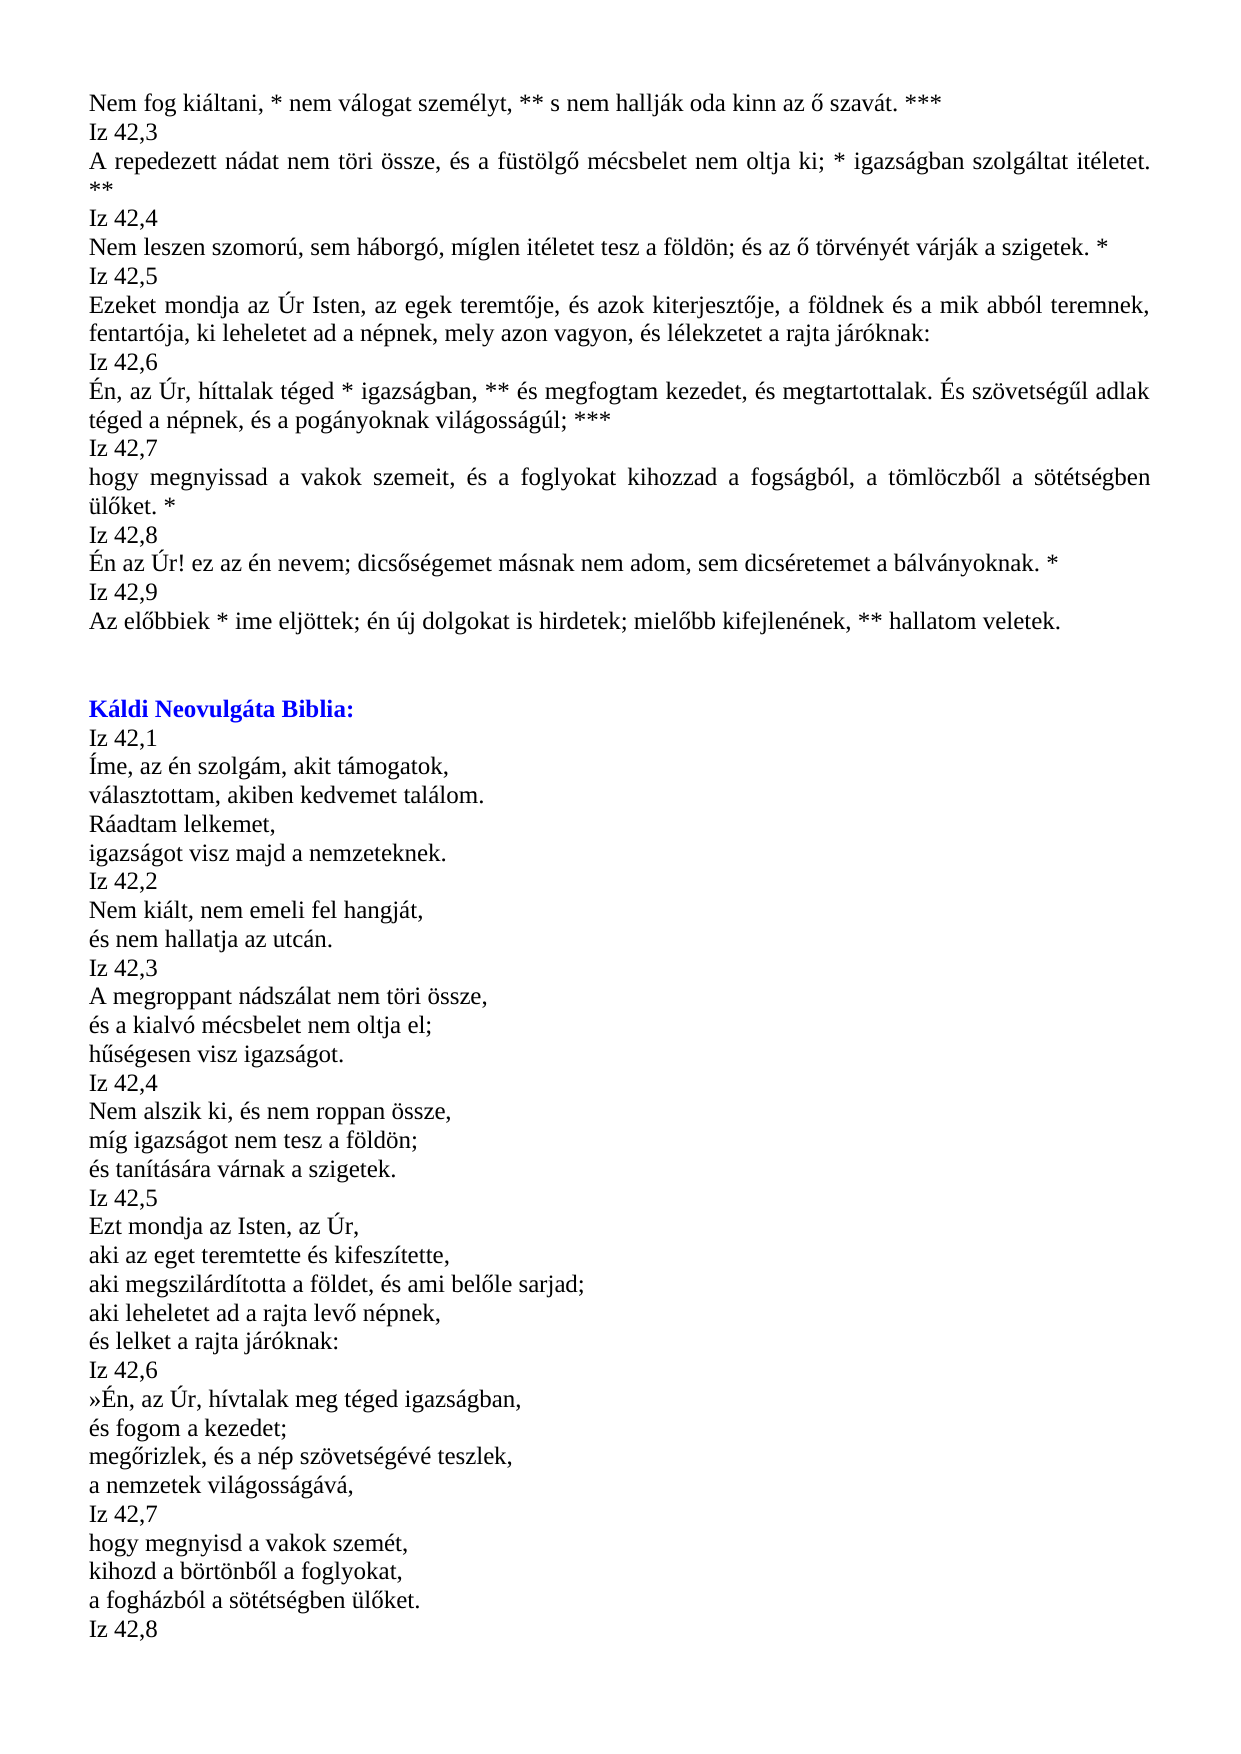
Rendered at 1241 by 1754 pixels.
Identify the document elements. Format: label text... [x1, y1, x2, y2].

text és a kialvó mécsbelet nem oltja el; [88, 1010, 1152, 1039]
text Íme, az én szolgám, akit támogatok, [88, 751, 1152, 780]
text és lelket a rajta járóknak: [88, 1326, 1152, 1355]
text Én az Úr! ez az én nevem; dicsőségemet másnak nem adom, sem dicséretemet a bálványoknak. * [88, 548, 1152, 577]
text Iz 42,6 [88, 347, 1152, 376]
text Iz 42,9 [88, 577, 1152, 606]
text míg igazságot nem tesz a földön; [88, 1125, 1152, 1154]
text Iz 42,5 [88, 1183, 1152, 1211]
text igazságot visz majd a nemzeteknek. [88, 838, 1152, 866]
text választottam, akiben kedvemet találom. [88, 780, 1152, 809]
text hűségesen visz igazságot. [88, 1039, 1152, 1068]
text Nem fog kiáltani, * nem válogat személyt, ** s nem hallják oda kinn az ő szavát. *** [88, 88, 1152, 117]
text hogy megnyisd a vakok szemét, [88, 1528, 1152, 1556]
text A megroppant nádszálat nem töri össze, [88, 981, 1152, 1010]
text Iz 42,3 [88, 953, 1152, 981]
text Ráadtam lelkemet, [88, 809, 1152, 838]
text Iz 42,3 [88, 117, 1152, 146]
text Iz 42,8 [88, 1614, 1152, 1643]
text aki megszilárdította a földet, és ami belőle sarjad; [88, 1269, 1152, 1298]
text Nem alszik ki, és nem roppan össze, [88, 1096, 1152, 1125]
text Iz 42,7 [88, 433, 1152, 462]
text »Én, az Úr, hívtalak meg téged igazságban, [88, 1384, 1152, 1413]
text Ezt mondja az Isten, az Úr, [88, 1211, 1152, 1240]
text megőrizlek, és a nép szövetségévé teszlek, [88, 1441, 1152, 1470]
text Káldi Neovulgáta Biblia: [88, 694, 1152, 723]
text aki az eget teremtette és kifeszítette, [88, 1240, 1152, 1269]
text és nem hallatja az utcán. [88, 924, 1152, 953]
text Iz 42,6 [88, 1355, 1152, 1384]
text a fogházból a sötétségben ülőket. [88, 1585, 1152, 1614]
text és fogom a kezedet; [88, 1413, 1152, 1441]
text Iz 42,5 [88, 261, 1152, 290]
text Nem kiált, nem emeli fel hangját, [88, 895, 1152, 924]
text Ezeket mondja az Úr Isten, az egek teremtője, és azok kiterjesztője, a földnek és a mik abból teremnek, fentartója, ki leheletet ad a népnek, mely azon vagyon, és lélekzetet a rajta járóknak: [88, 290, 1152, 347]
text Az előbbiek * ime eljöttek; én új dolgokat is hirdetek; mielőbb kifejlenének, ** hallatom veletek. [88, 606, 1152, 635]
text Nem leszen szomorú, sem háborgó, míglen itéletet tesz a földön; és az ő törvényét várják a szigetek. * [88, 232, 1152, 261]
text hogy megnyissad a vakok szemeit, és a foglyokat kihozzad a fogságból, a tömlöczből a sötétségben ülőket. * [88, 462, 1152, 520]
text A repedezett nádat nem töri össze, és a füstölgő mécsbelet nem oltja ki; * igazságban szolgáltat itéletet. ** [88, 146, 1152, 203]
text Iz 42,4 [88, 203, 1152, 232]
text Iz 42,8 [88, 520, 1152, 548]
text Én, az Úr, híttalak téged * igazságban, ** és megfogtam kezedet, és megtartottalak. És szövetségűl adlak téged a népnek, és a pogányoknak világosságúl; *** [88, 376, 1152, 433]
text Iz 42,4 [88, 1068, 1152, 1096]
text kihozd a börtönből a foglyokat, [88, 1556, 1152, 1585]
text és tanítására várnak a szigetek. [88, 1154, 1152, 1183]
text a nemzetek világosságává, [88, 1470, 1152, 1499]
text aki leheletet ad a rajta levő népnek, [88, 1298, 1152, 1326]
text Iz 42,7 [88, 1499, 1152, 1528]
text Iz 42,2 [88, 866, 1152, 895]
text Iz 42,1 [88, 723, 1152, 751]
